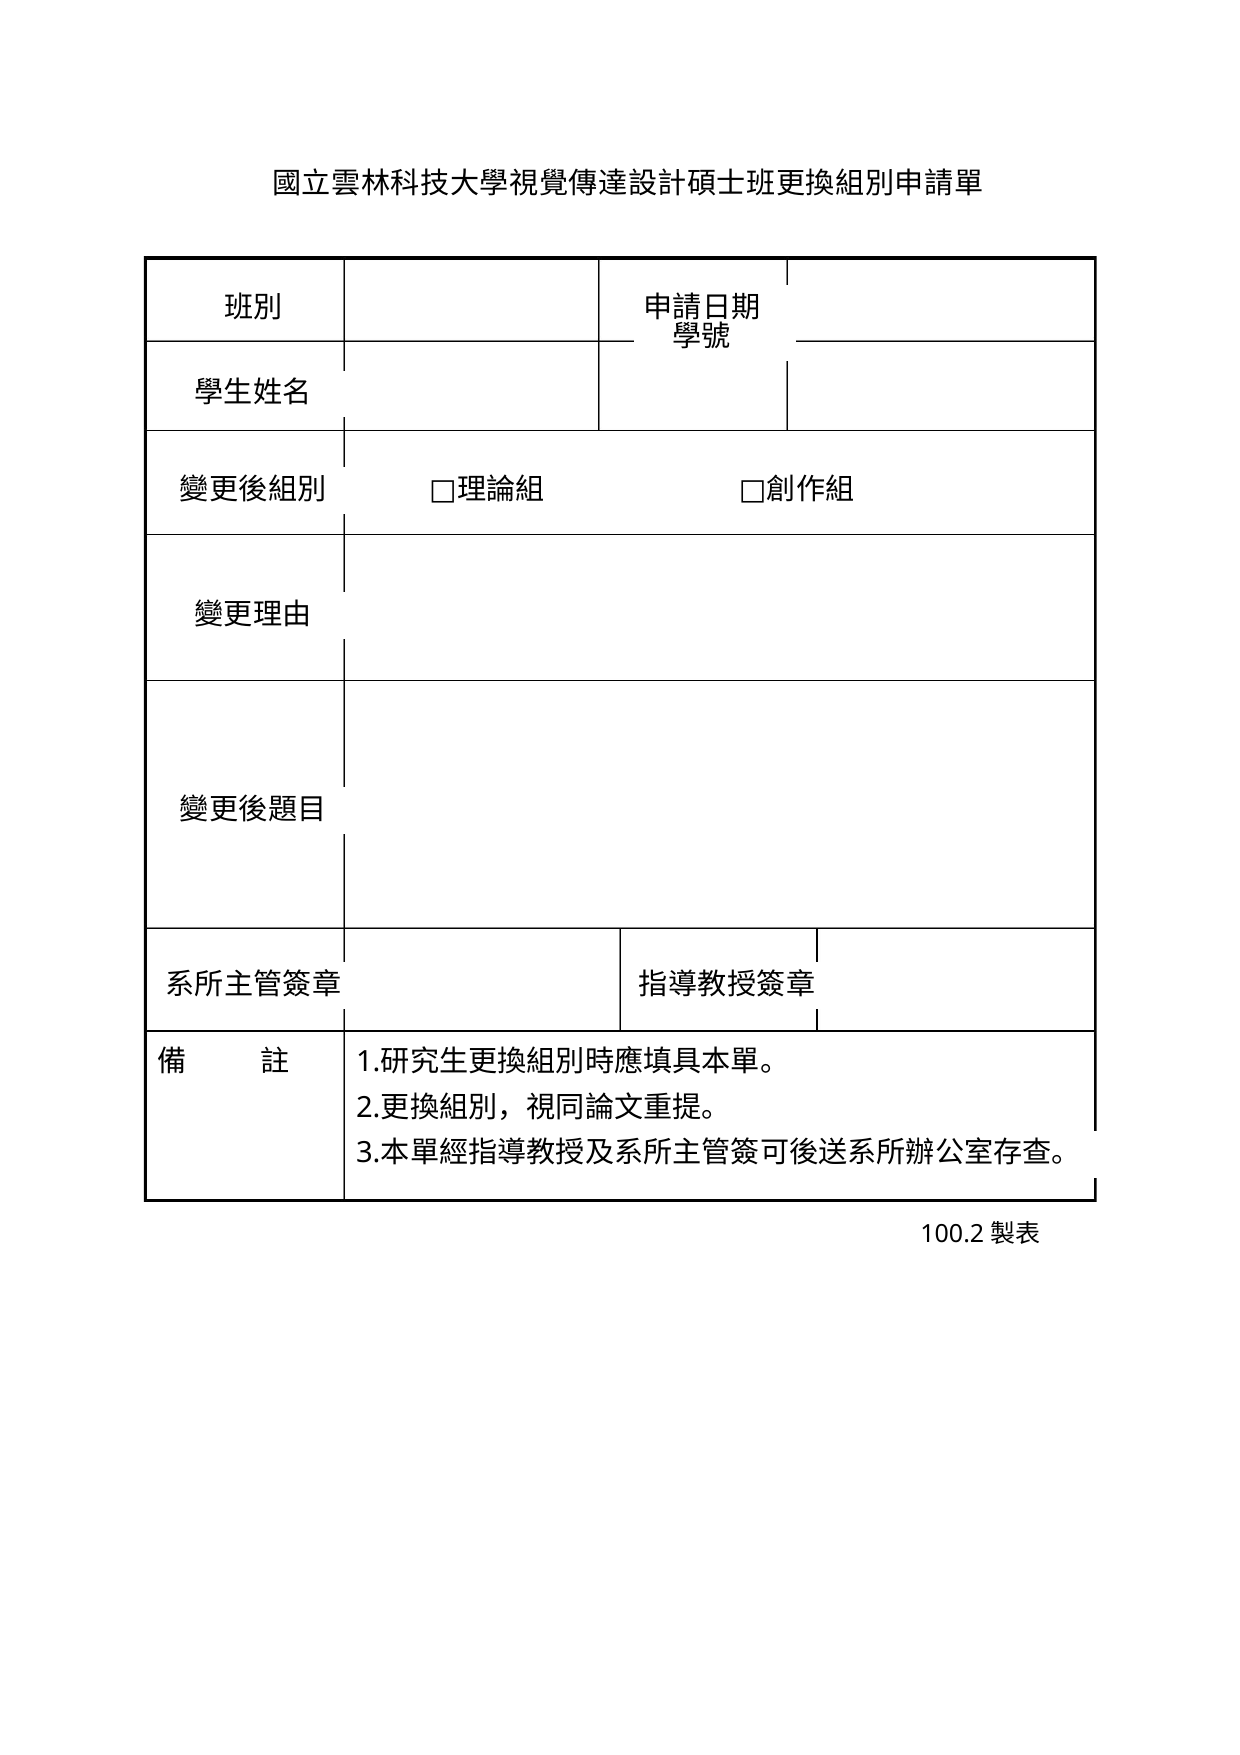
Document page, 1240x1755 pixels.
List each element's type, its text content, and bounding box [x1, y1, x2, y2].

text □理論組 [429, 476, 573, 505]
text 系所主管簽章 [165, 971, 368, 1001]
text 註 [260, 1048, 315, 1077]
text 國立雲林科技大學視覺傳達設計碩士班更換組別申請單 [272, 170, 1075, 199]
text 學生姓名 [194, 379, 338, 409]
text 申請日期 [643, 294, 787, 323]
text 2.更換組別，視同論文重提。 [356, 1094, 766, 1123]
text 備 [157, 1048, 212, 1077]
text 變更後組別 [179, 476, 353, 505]
text □創作組 [738, 476, 882, 505]
text 變更後題目 [179, 796, 353, 826]
text 變更理由 [194, 601, 338, 630]
text 班別 [224, 294, 309, 323]
text 學號 [672, 323, 787, 352]
text 指導教授簽章 [639, 971, 841, 1001]
text 100.2 製表 [920, 1220, 1052, 1248]
picture [143, 256, 1097, 1202]
text 1.研究生更換組別時應填具本單。 [356, 1048, 833, 1077]
text 3.本單經指導教授及系所主管簽可後送系所辦公室存查。 [356, 1139, 1169, 1169]
